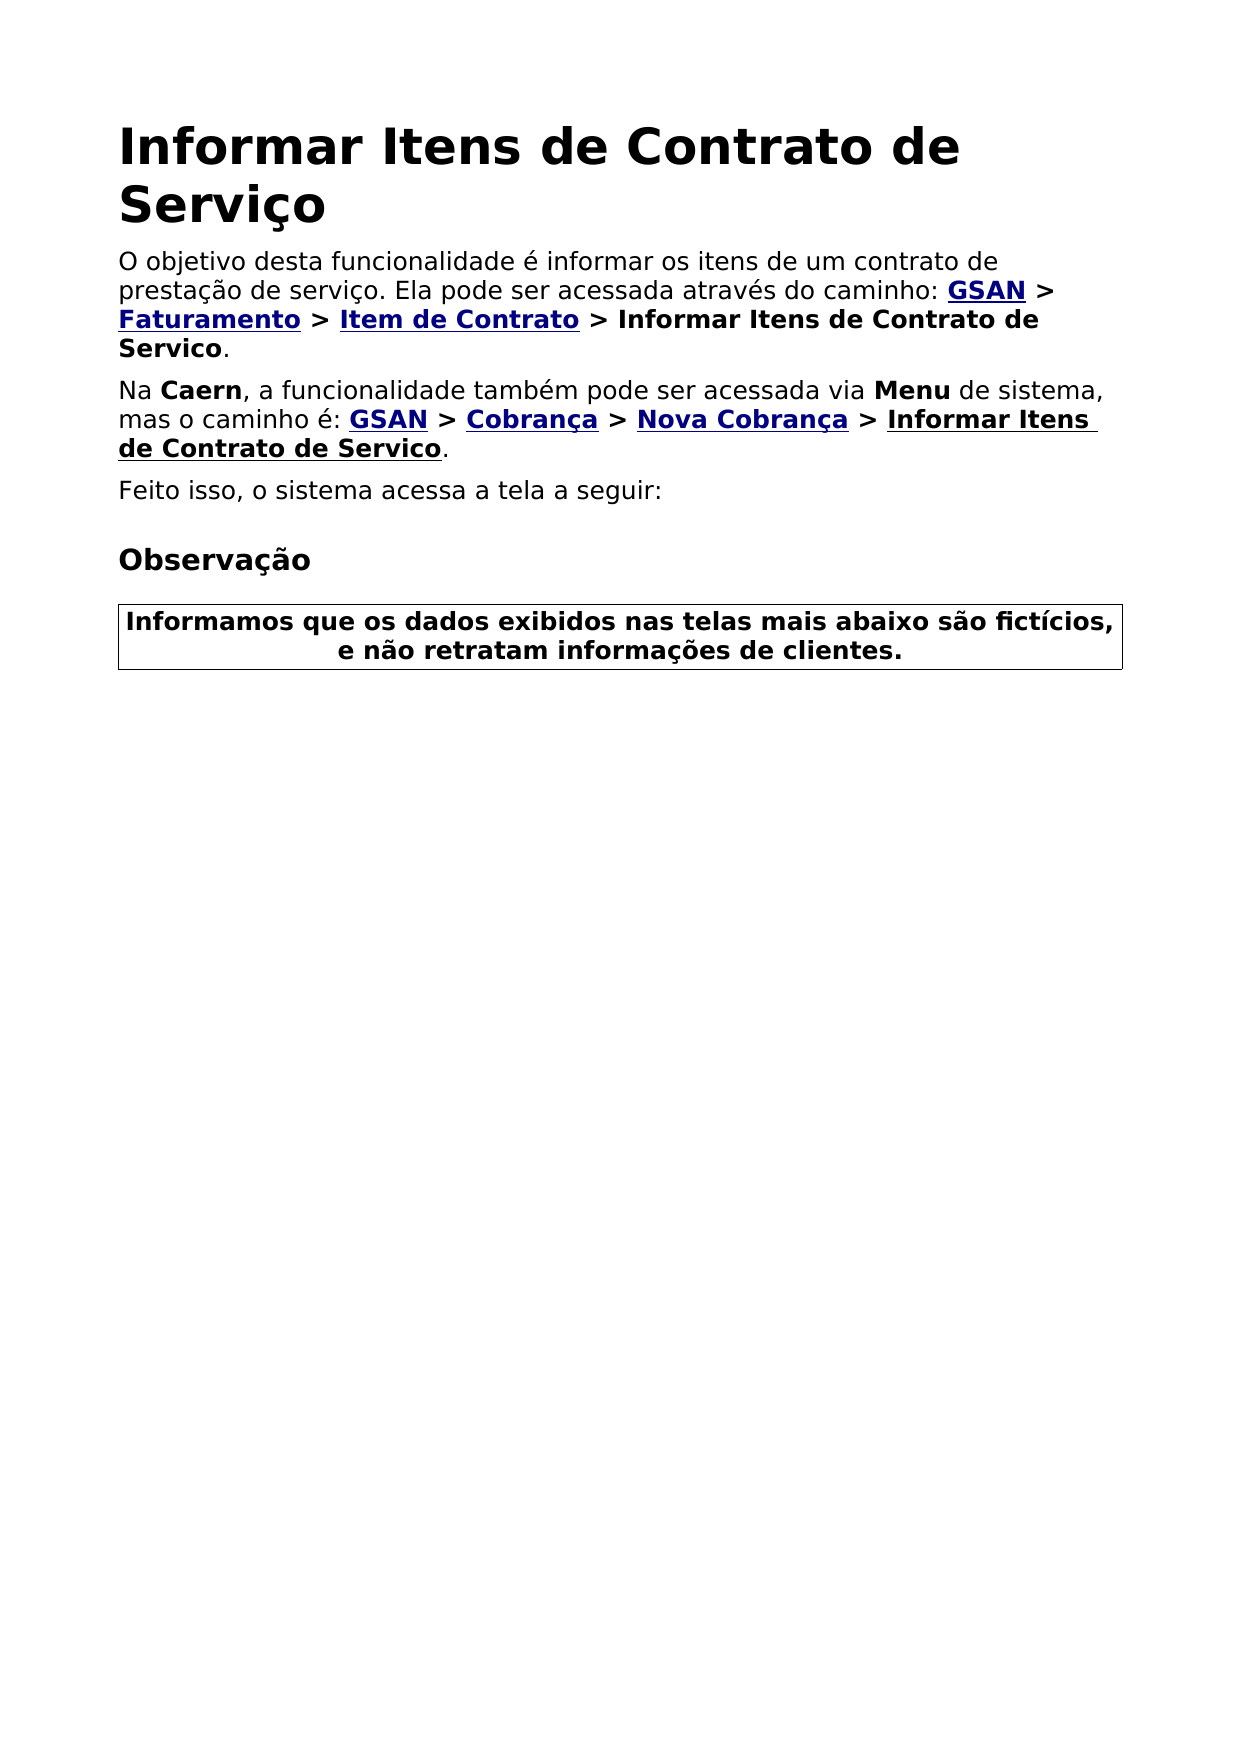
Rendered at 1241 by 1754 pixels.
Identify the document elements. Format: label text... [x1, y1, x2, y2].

subtitle Observação [118, 543, 1122, 577]
text O objetivo desta funcionalidade é informar os itens de um contrato de prestação de serviço. Ela pode ser acessada através do caminho: GSAN > Faturamento > Item de Contrato > Informar Itens de Contrato de Servico. [118, 247, 1122, 364]
subtitle Informar Itens de Contrato de Serviço [118, 118, 1122, 234]
table_header Informamos que os dados exibidos nas telas mais abaixo são fictícios, e não retratam informações de clientes. [119, 605, 1122, 668]
text Na Caern, a funcionalidade também pode ser acessada via Menu de sistema, mas o caminho é: GSAN > Cobrança > Nova Cobrança > Informar Itens de Contrato de Servico. [118, 376, 1122, 464]
text Feito isso, o sistema acessa a tela a seguir: [118, 476, 1122, 505]
